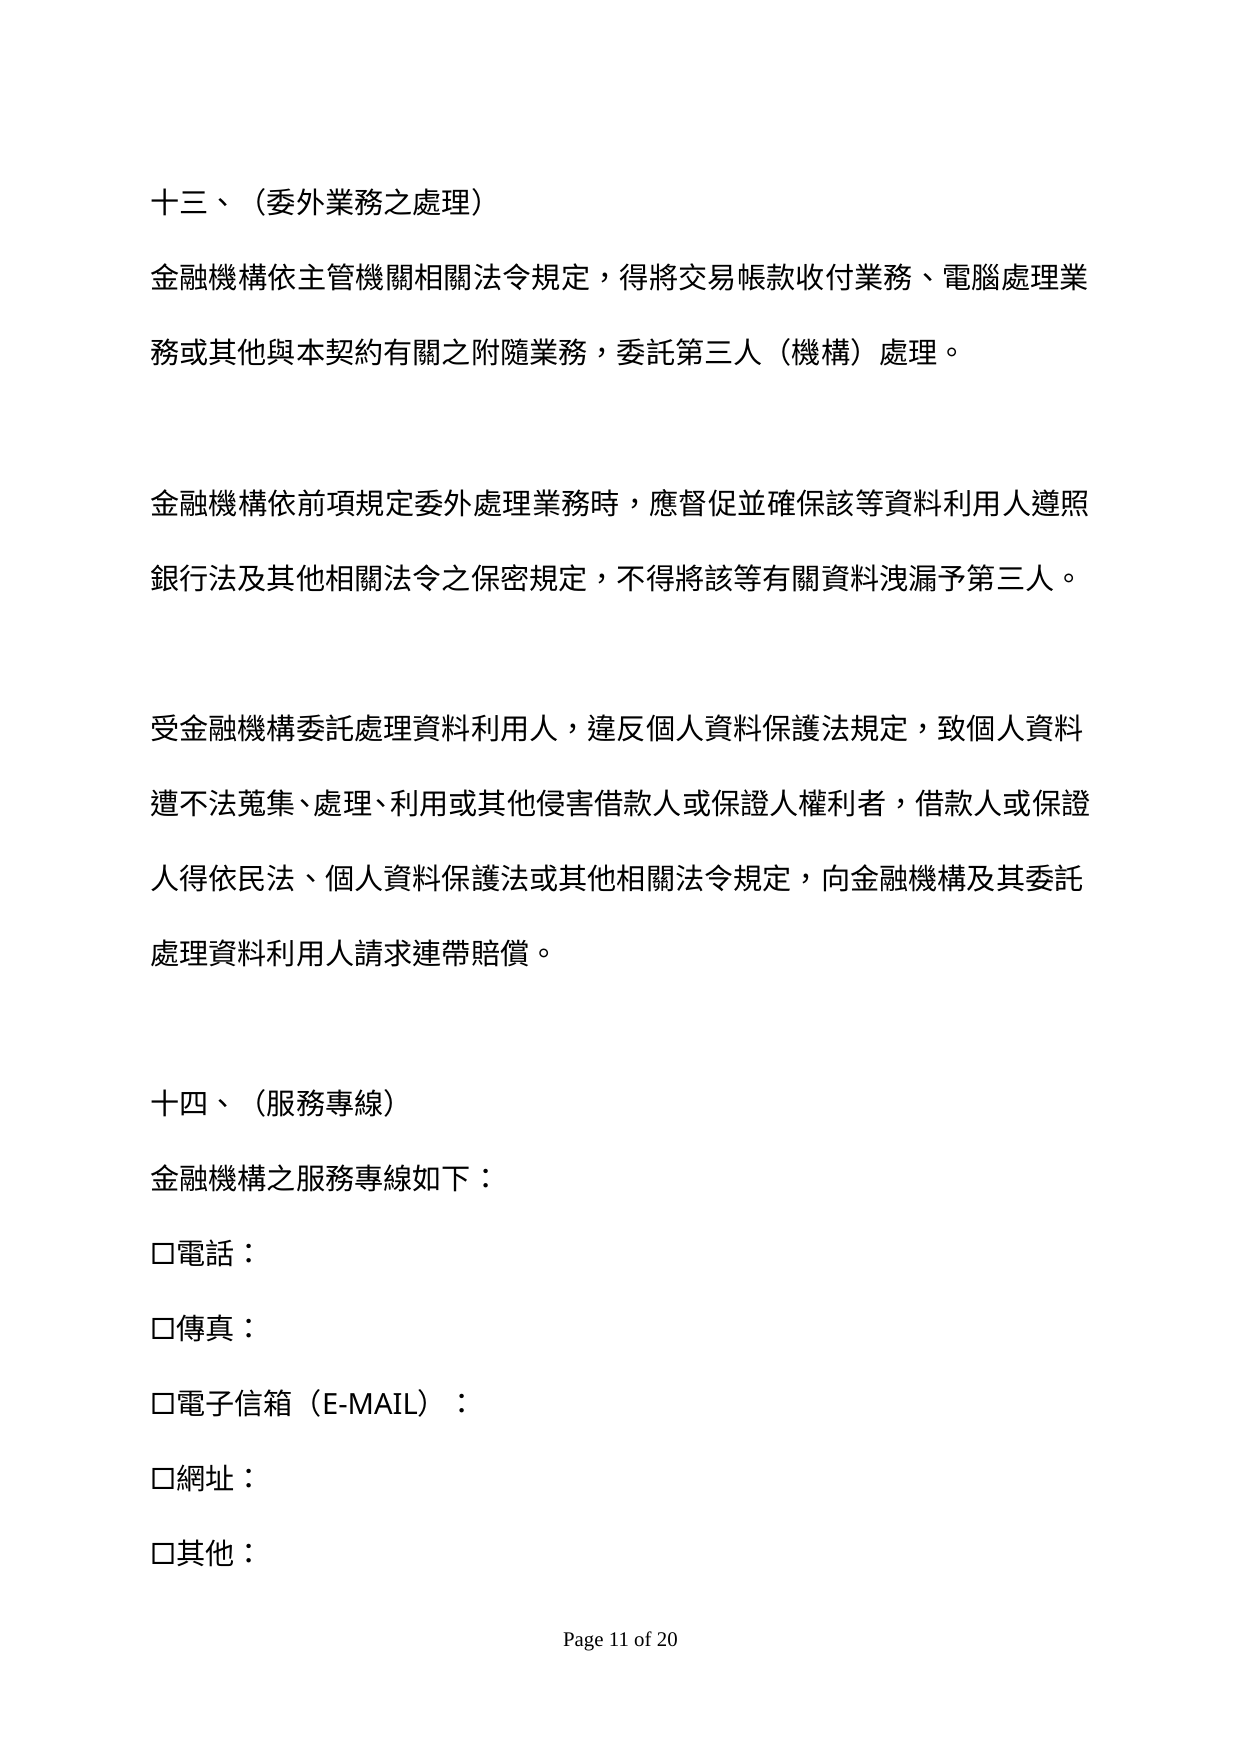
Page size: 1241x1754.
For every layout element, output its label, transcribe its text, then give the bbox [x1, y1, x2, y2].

text 十四、（服務專線） [150, 1064, 1090, 1139]
text 傳真： [150, 1289, 1090, 1364]
text 電子信箱（E-MAIL）： [150, 1364, 1090, 1439]
text 其他： [150, 1514, 1090, 1589]
text 受金融機構委託處理資料利用人，違反個人資料保護法規定，致個人資料遭不法蒐集、處理、利用或其他侵害借款人或保證人權利者，借款人或保證人得依民法、個人資料保護法或其他相關法令規定，向金融機構及其委託處理資料利用人請求連帶賠償。 [150, 689, 1090, 989]
text 金融機構之服務專線如下： [150, 1139, 1090, 1214]
text 金融機構依前項規定委外處理業務時，應督促並確保該等資料利用人遵照銀行法及其他相關法令之保密規定，不得將該等有關資料洩漏予第三人。 [150, 464, 1090, 614]
text 十三、（委外業務之處理） [150, 164, 1090, 239]
text 電話： [150, 1214, 1090, 1289]
text 金融機構依主管機關相關法令規定，得將交易帳款收付業務、電腦處理業務或其他與本契約有關之附隨業務，委託第三人（機構）處理。 [150, 239, 1090, 389]
text 網址： [150, 1439, 1090, 1514]
